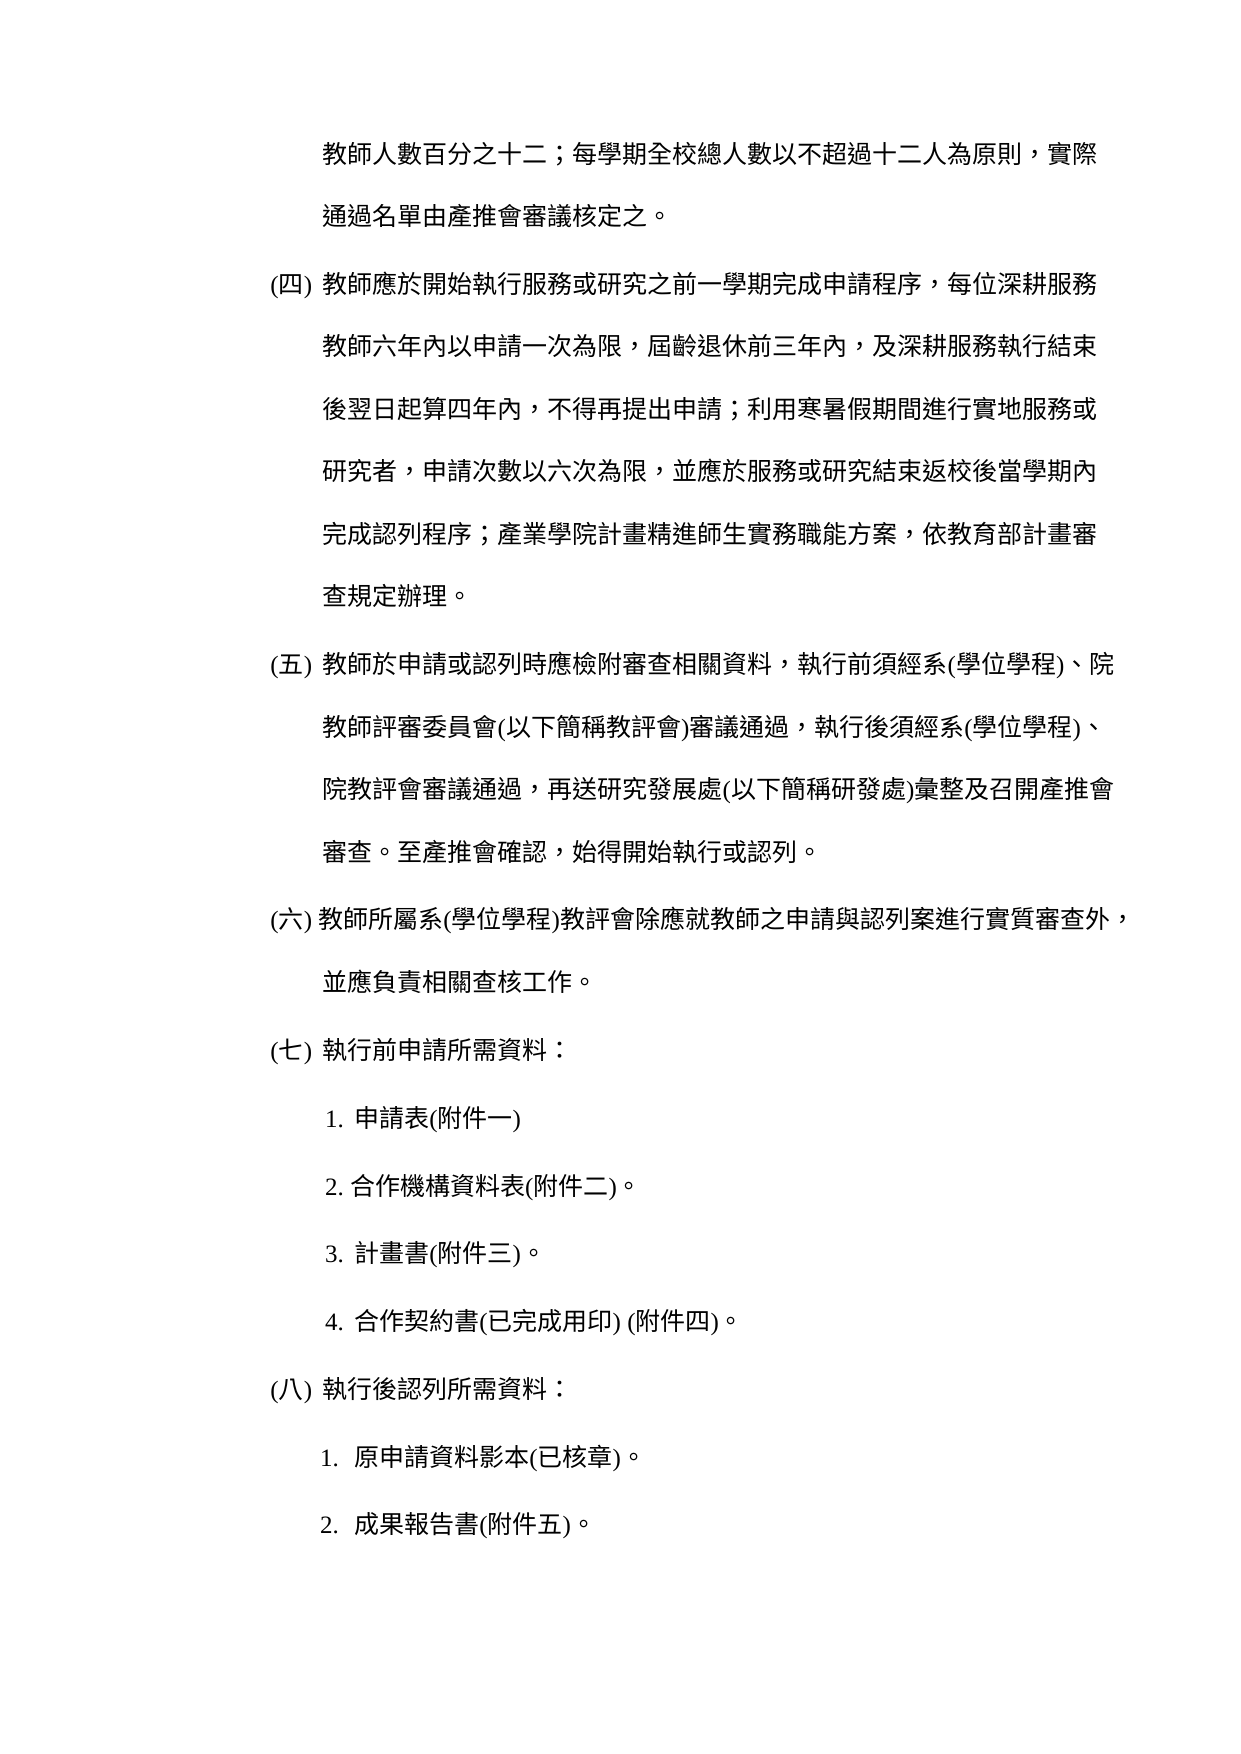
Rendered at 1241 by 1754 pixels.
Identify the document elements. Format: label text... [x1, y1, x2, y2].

text 教師人數百分之十二；每學期全校總人數以不超過十二人為原則，實際通過名單由產推會審議核定之。 [270, 111, 1122, 236]
text 1. 原申請資料影本(已核章)。 [320, 1414, 1122, 1476]
text 2. 合作機構資料表(附件二)。 [325, 1142, 1122, 1205]
text (四) 教師應於開始執行服務或研究之前一學期完成申請程序，每位深耕服務教師六年內以申請一次為限，屆齡退休前三年內，及深耕服務執行結束後翌日起算四年內，不得再提出申請；利用寒暑假期間進行實地服務或研究者，申請次數以六次為限，並應於服務或研究結束返校後當學期內完成認列程序；產業學院計畫精進師生實務職能方案，依教育部計畫審查規定辦理。 [270, 241, 1122, 616]
text 2. 成果報告書(附件五)。 [320, 1481, 1122, 1544]
text (五) 教師於申請或認列時應檢附審查相關資料，執行前須經系(學位學程)、院教師評審委員會(以下簡稱教評會)審議通過，執行後須經系(學位學程)、院教評會審議通過，再送研究發展處(以下簡稱研發處)彙整及召開產推會審查。至產推會確認，始得開始執行或認列。 [270, 621, 1122, 871]
text 4. 合作契約書(已完成用印) (附件四)。 [325, 1278, 1122, 1341]
text (七) 執行前申請所需資料： [270, 1007, 1122, 1069]
text (六) 教師所屬系(學位學程)教評會除應就教師之申請與認列案進行實質審查外，並應負責相關查核工作。 [270, 876, 1122, 1001]
text 3. 計畫書(附件三)。 [325, 1210, 1122, 1273]
text (八) 執行後認列所需資料： [270, 1346, 1122, 1408]
text 1. 申請表(附件一) [325, 1074, 1122, 1137]
